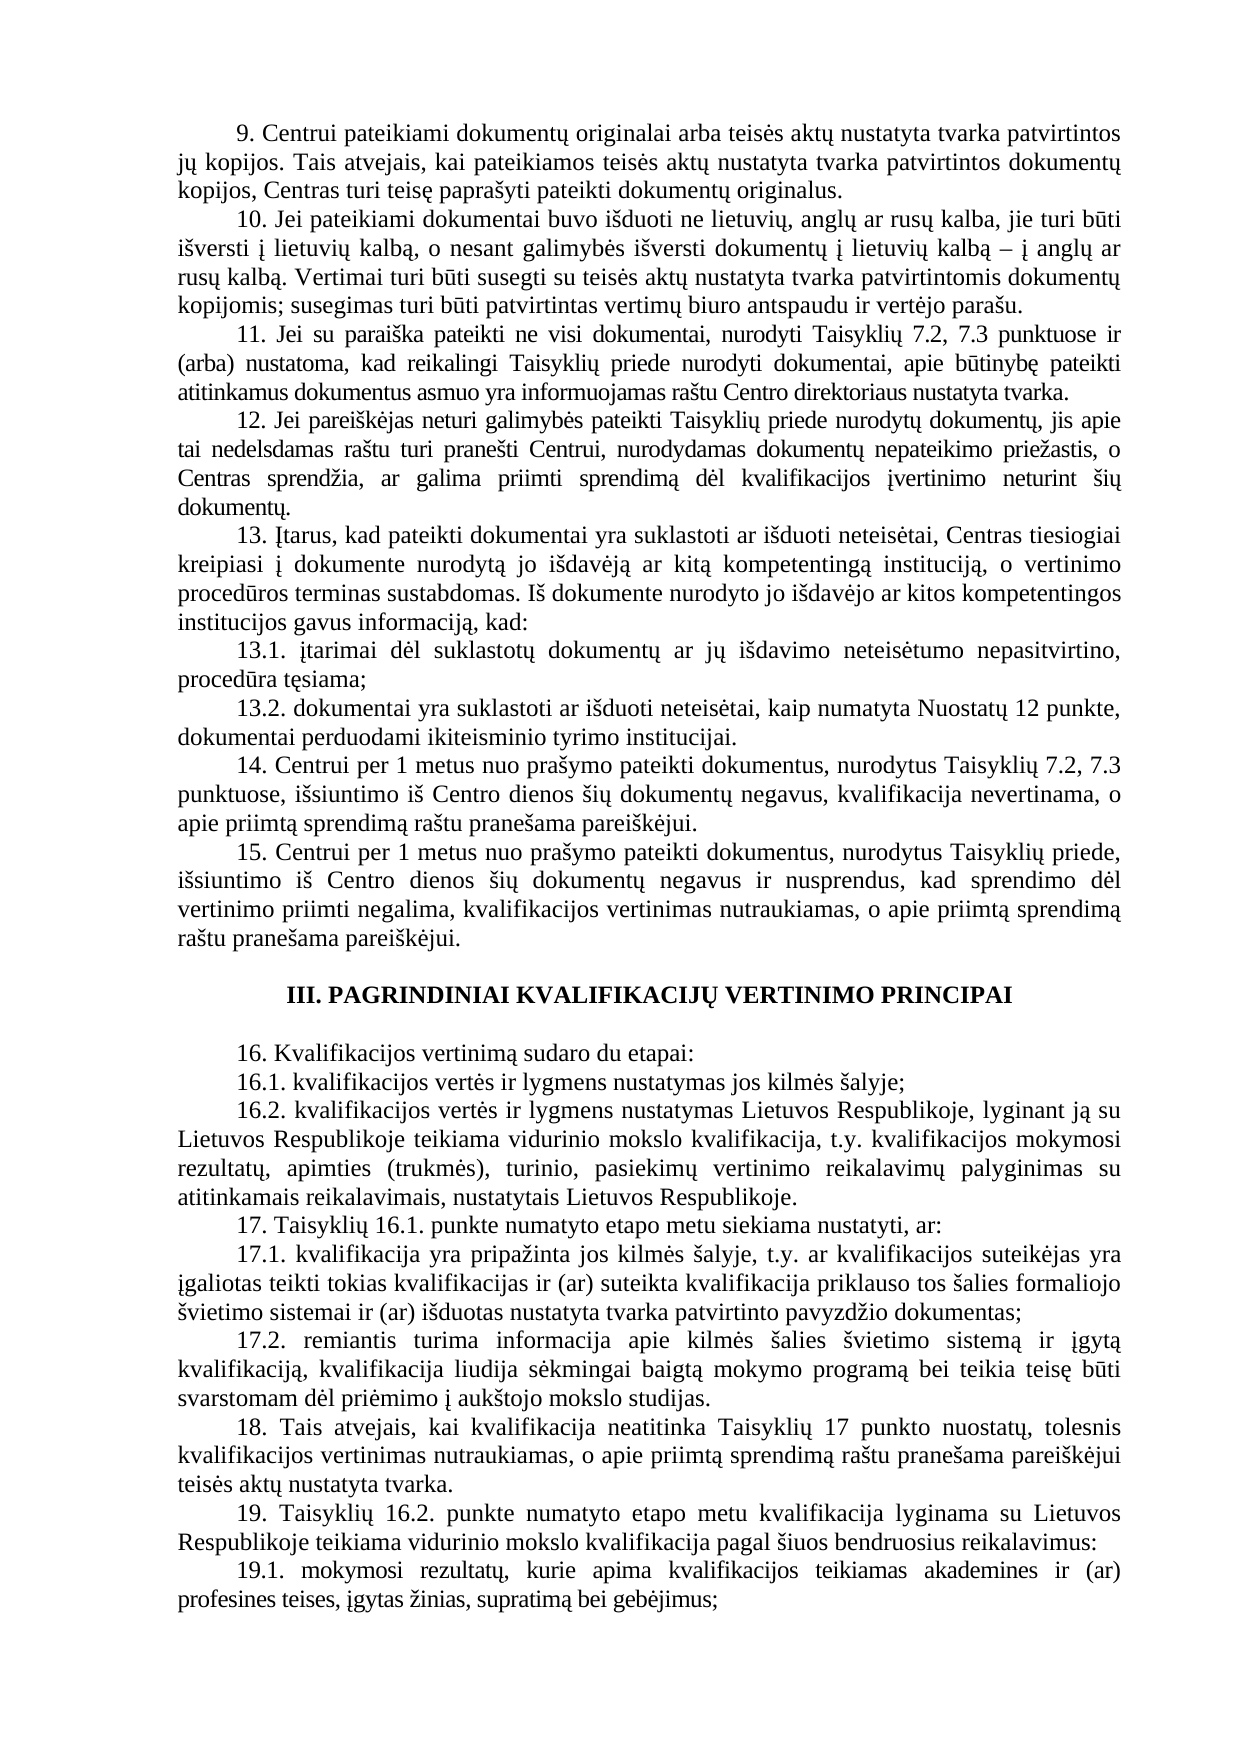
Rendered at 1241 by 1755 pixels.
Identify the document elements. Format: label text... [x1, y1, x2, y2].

text 16.1. kvalifikacijos vertės ir lygmens nustatymas jos kilmės šalyje; [177, 1067, 1122, 1096]
text 13. Įtarus, kad pateikti dokumentai yra suklastoti ar išduoti neteisėtai, Centras tiesiogiai kreipiasi į dokumente nurodytą jo išdavėją ar kitą kompetentingą instituciją, o vertinimo procedūros terminas sustabdomas. Iš dokumente nurodyto jo išdavėjo ar kitos kompetentingos institucijos gavus informaciją, kad: [177, 521, 1122, 636]
text 16. Kvalifikacijos vertinimą sudaro du etapai: [177, 1038, 1122, 1067]
text 9. Centrui pateikiami dokumentų originalai arba teisės aktų nustatyta tvarka patvirtintos jų kopijos. Tais atvejais, kai pateikiamos teisės aktų nustatyta tvarka patvirtintos dokumentų kopijos, Centras turi teisę paprašyti pateikti dokumentų originalus. [177, 118, 1122, 204]
text 18. Tais atvejais, kai kvalifikacija neatitinka Taisyklių 17 punkto nuostatų, tolesnis kvalifikacijos vertinimas nutraukiamas, o apie priimtą sprendimą raštu pranešama pareiškėjui teisės aktų nustatyta tvarka. [177, 1412, 1122, 1498]
text 19.1. mokymosi rezultatų, kurie apima kvalifikacijos teikiamas akademines ir (ar) profesines teises, įgytas žinias, supratimą bei gebėjimus; [177, 1556, 1122, 1613]
text 13.1. įtarimai dėl suklastotų dokumentų ar jų išdavimo neteisėtumo nepasitvirtino, procedūra tęsiama; [177, 636, 1122, 693]
text 14. Centrui per 1 metus nuo prašymo pateikti dokumentus, nurodytus Taisyklių 7.2, 7.3 punktuose, išsiuntimo iš Centro dienos šių dokumentų negavus, kvalifikacija nevertinama, o apie priimtą sprendimą raštu pranešama pareiškėjui. [177, 751, 1122, 837]
text III. PAGRINDINIAI KVALIFIKACIJŲ VERTINIMO PRINCIPAI [177, 981, 1122, 1009]
text 10. Jei pateikiami dokumentai buvo išduoti ne lietuvių, anglų ar rusų kalba, jie turi būti išversti į lietuvių kalbą, o nesant galimybės išversti dokumentų į lietuvių kalbą – į anglų ar rusų kalbą. Vertimai turi būti susegti su teisės aktų nustatyta tvarka patvirtintomis dokumentų kopijomis; susegimas turi būti patvirtintas vertimų biuro antspaudu ir vertėjo parašu. [177, 204, 1122, 319]
text 17. Taisyklių 16.1. punkte numatyto etapo metu siekiama nustatyti, ar: [177, 1211, 1122, 1239]
text 16.2. kvalifikacijos vertės ir lygmens nustatymas Lietuvos Respublikoje, lyginant ją su Lietuvos Respublikoje teikiama vidurinio mokslo kvalifikacija, t.y. kvalifikacijos mokymosi rezultatų, apimties (trukmės), turinio, pasiekimų vertinimo reikalavimų palyginimas su atitinkamais reikalavimais, nustatytais Lietuvos Respublikoje. [177, 1096, 1122, 1211]
text 11. Jei su paraiška pateikti ne visi dokumentai, nurodyti Taisyklių 7.2, 7.3 punktuose ir (arba) nustatoma, kad reikalingi Taisyklių priede nurodyti dokumentai, apie būtinybę pateikti atitinkamus dokumentus asmuo yra informuojamas raštu Centro direktoriaus nustatyta tvarka. [177, 319, 1122, 406]
text 17.2. remiantis turima informacija apie kilmės šalies švietimo sistemą ir įgytą kvalifikaciją, kvalifikacija liudija sėkmingai baigtą mokymo programą bei teikia teisę būti svarstomam dėl priėmimo į aukštojo mokslo studijas. [177, 1326, 1122, 1412]
text 15. Centrui per 1 metus nuo prašymo pateikti dokumentus, nurodytus Taisyklių priede, išsiuntimo iš Centro dienos šių dokumentų negavus ir nusprendus, kad sprendimo dėl vertinimo priimti negalima, kvalifikacijos vertinimas nutraukiamas, o apie priimtą sprendimą raštu pranešama pareiškėjui. [177, 837, 1122, 952]
text 17.1. kvalifikacija yra pripažinta jos kilmės šalyje, t.y. ar kvalifikacijos suteikėjas yra įgaliotas teikti tokias kvalifikacijas ir (ar) suteikta kvalifikacija priklauso tos šalies formaliojo švietimo sistemai ir (ar) išduotas nustatyta tvarka patvirtinto pavyzdžio dokumentas; [177, 1239, 1122, 1326]
text 13.2. dokumentai yra suklastoti ar išduoti neteisėtai, kaip numatyta Nuostatų 12 punkte, dokumentai perduodami ikiteisminio tyrimo institucijai. [177, 693, 1122, 751]
text 19. Taisyklių 16.2. punkte numatyto etapo metu kvalifikacija lyginama su Lietuvos Respublikoje teikiama vidurinio mokslo kvalifikacija pagal šiuos bendruosius reikalavimus: [177, 1498, 1122, 1556]
text 12. Jei pareiškėjas neturi galimybės pateikti Taisyklių priede nurodytų dokumentų, jis apie tai nedelsdamas raštu turi pranešti Centrui, nurodydamas dokumentų nepateikimo priežastis, o Centras sprendžia, ar galima priimti sprendimą dėl kvalifikacijos įvertinimo neturint šių dokumentų. [177, 406, 1122, 521]
